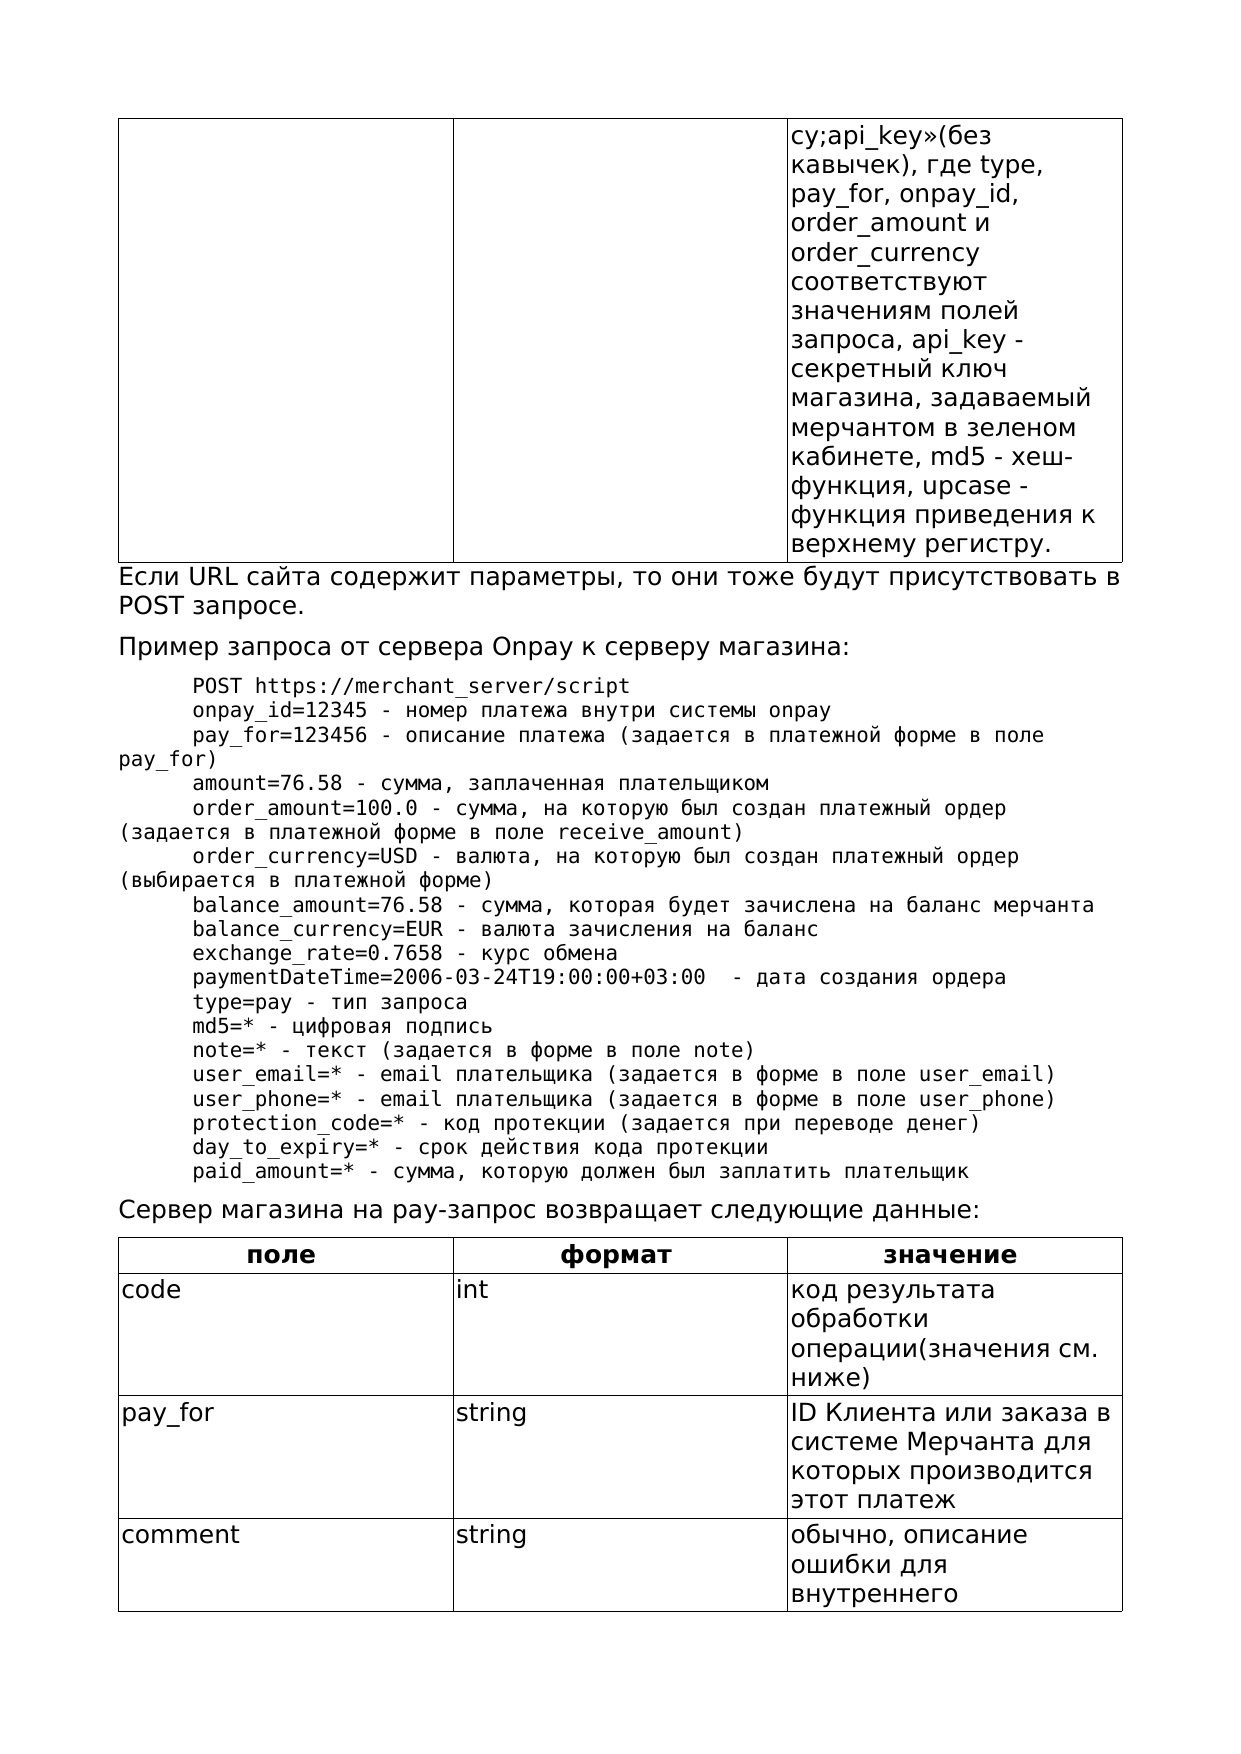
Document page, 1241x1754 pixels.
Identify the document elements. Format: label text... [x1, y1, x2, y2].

table_cell код результата обработки операции(значения см. ниже) [788, 1274, 1122, 1395]
table_header формат [454, 1238, 787, 1272]
table_cell [119, 119, 453, 562]
text Пример запроса от сервера Onpay к серверу магазина: [118, 632, 1122, 662]
table_cell int [454, 1274, 787, 1395]
table_header значение [788, 1238, 1122, 1272]
table_cell обычно, описание ошибки для внутреннего [788, 1519, 1122, 1611]
table_cell pay_for [119, 1396, 453, 1518]
table_cell code [119, 1274, 453, 1395]
table_cell [454, 119, 787, 562]
text Сервер магазина на pay-запрос возвращает следующие данные: [118, 1196, 1122, 1225]
text POST https://merchant_server/script onpay_id=12345 - номер платежа внутри системы onpay pay_for=123456 - описание платежа (задается в платежной форме в поле pay_for) amount=76.58 - сумма, заплаченная плательщиком order_amount=100.0 - сумма, на которую был создан платежный ордер (задается в платежной форме в поле receive_amount) order_currency=USD - валюта, на которую был создан платежный ордер (выбирается в платежной форме) balance_amount=76.58 - сумма, которая будет зачислена на баланс мерчанта balance_currency=EUR - валюта зачисления на баланс exchange_rate=0.7658 - курс обмена paymentDateTime=2006-03-24T19:00:00+03:00 - дата создания ордера type=pay - тип запроса md5=* - цифровая подпись note=* - текст (задается в форме в поле note) user_email=* - email плательщика (задается в форме в поле user_email) user_phone=* - email плательщика (задается в форме в поле user_phone) protection_code=* - код протекции (задается при переводе денег) day_to_expiry=* - срок действия кода протекции paid_amount=* - сумма, которую должен был заплатить плательщик [118, 674, 1122, 1184]
table_cell string [454, 1396, 787, 1518]
table_cell comment [119, 1519, 453, 1611]
table_cell string [454, 1519, 787, 1611]
table_cell cy;api_key»(без кавычек), где type, pay_for, onpay_id, order_amount и order_currency соответствуют значениям полей запроса, api_key - секретный ключ магазина, задаваемый мерчантом в зеленом кабинете, md5 - хеш-функция, upcase - функция приведения к верхнему регистру. [788, 119, 1122, 562]
table_cell ID Клиента или заказа в системе Мерчанта для которых производится этот платеж [788, 1396, 1122, 1518]
table_header поле [119, 1238, 453, 1272]
text Если URL сайта содержит параметры, то они тоже будут присутствовать в POST запросе. [118, 563, 1122, 620]
